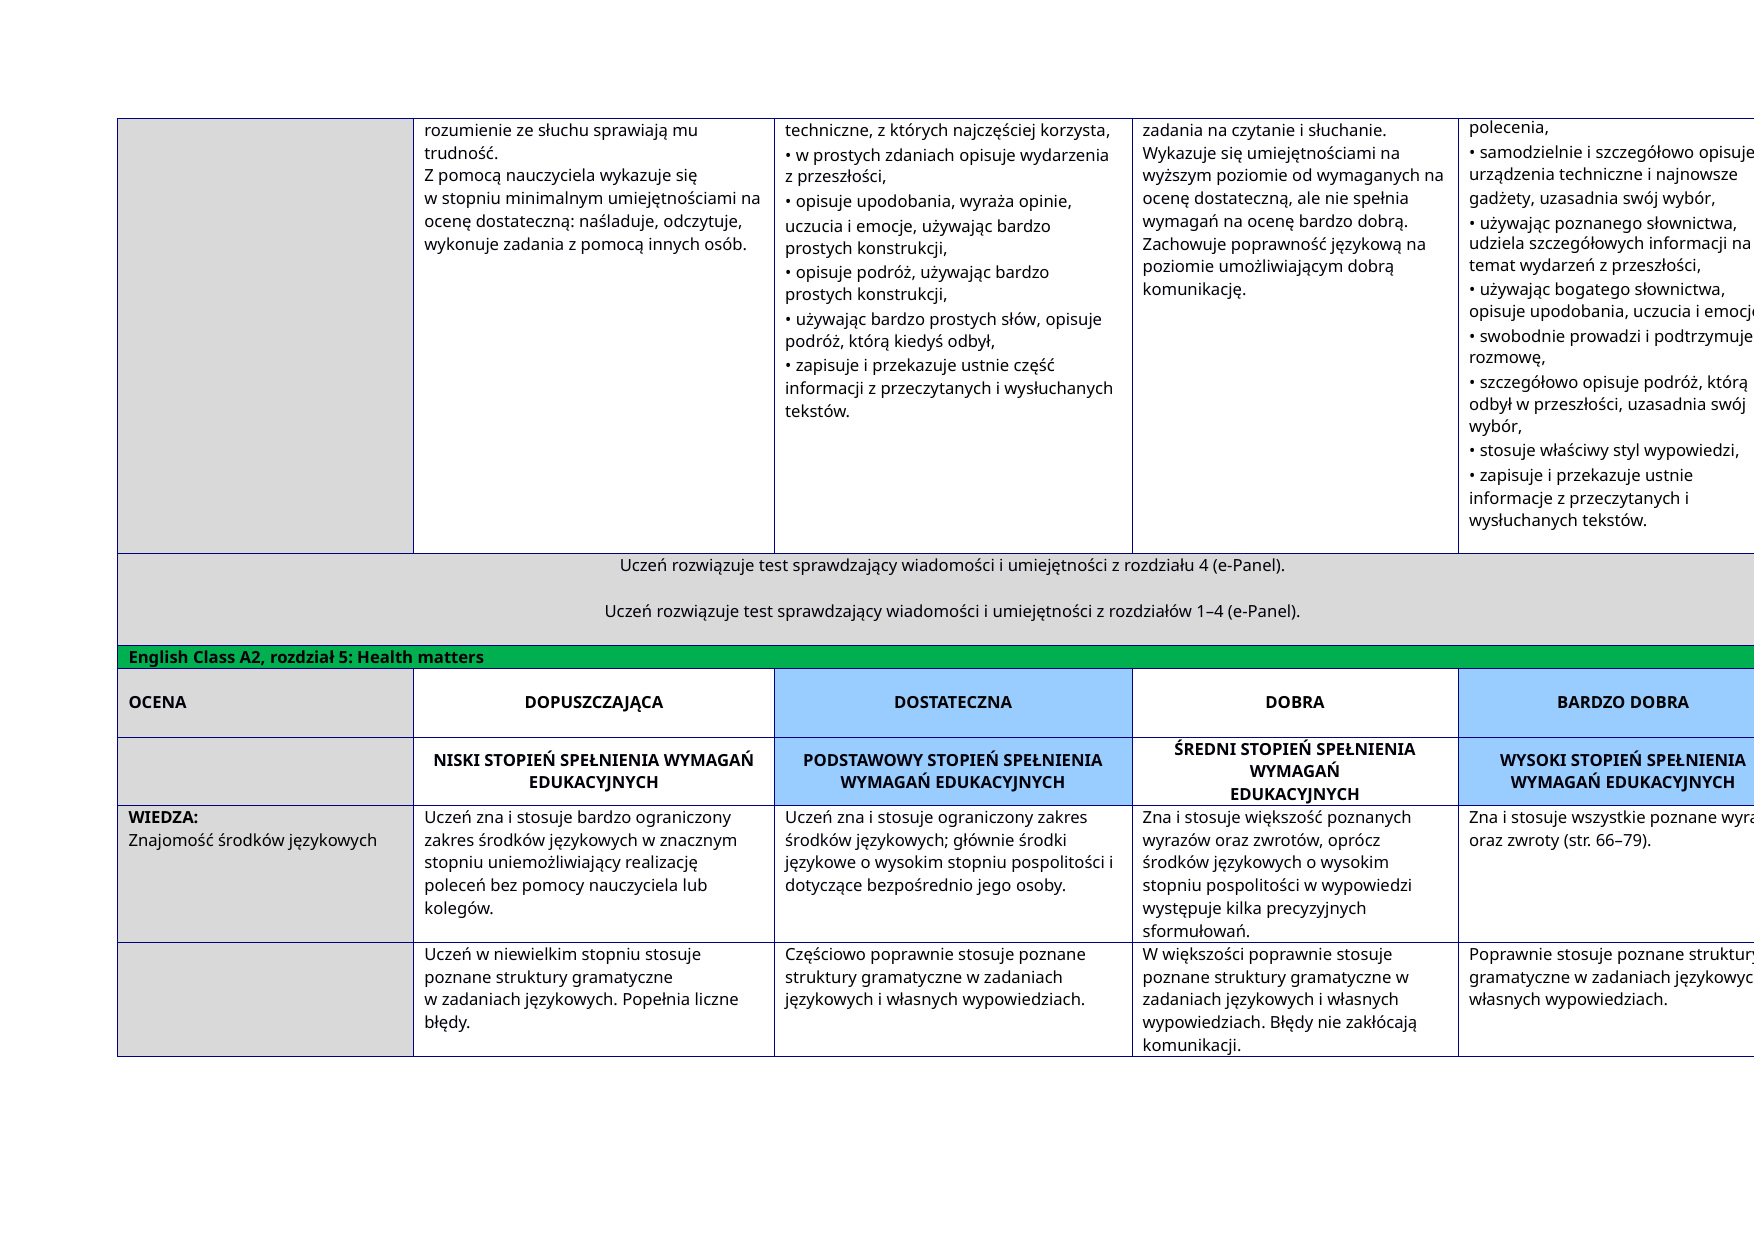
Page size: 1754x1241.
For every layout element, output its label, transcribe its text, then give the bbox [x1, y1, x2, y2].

table_cell W większości poprawnie stosuje poznane struktury gramatyczne w zadaniach językowych i własnych wypowiedziach. Błędy nie zakłócają komunikacji. [1133, 943, 1458, 1056]
table_cell English Class A2, rozdział 5: Health matters [118, 646, 1754, 668]
table_cell PODSTAWOWY STOPIEŃ SPEŁNIENIA WYMAGAŃ EDUKACYJNYCH [775, 738, 1132, 805]
table_cell DOBRA [1133, 669, 1458, 737]
table_cell BARDZO DOBRA [1459, 669, 1754, 737]
table_cell Zna i stosuje większość poznanych wyrazów oraz zwrotów, oprócz środków językowych o wysokim stopniu pospolitości w wypowiedzi występuje kilka precyzyjnych sformułowań. [1133, 806, 1458, 942]
table_cell Zna i stosuje wszystkie poznane wyrazy oraz zwroty (str. 66–79). [1459, 806, 1754, 942]
table_cell WIEDZA: Znajomość środków językowych [118, 806, 413, 942]
table_cell [118, 119, 413, 553]
table_cell Uczeń rozwiązuje test sprawdzający wiadomości i umiejętności z rozdziału 4 (e-Panel). Uczeń rozwiązuje test sprawdzający wiadomości i umiejętności z rozdziałów 1–4 (e-Panel). [118, 554, 1754, 645]
table_cell Uczeń zna i stosuje bardzo ograniczony zakres środków językowych w znacznym stopniu uniemożliwiający realizację poleceń bez pomocy nauczyciela lub kolegów. [414, 806, 774, 942]
table_cell [118, 738, 413, 805]
table_cell DOPUSZCZAJĄCA [414, 669, 774, 737]
table_cell Uczeń zna i stosuje ograniczony zakres środków językowych; głównie środki językowe o wysokim stopniu pospolitości i dotyczące bezpośrednio jego osoby. [775, 806, 1132, 942]
table_cell rozumienie ze słuchu sprawiają mu trudność. Z pomocą nauczyciela wykazuje się w stopniu minimalnym umiejętnościami na ocenę dostateczną: naśladuje, odczytuje, wykonuje zadania z pomocą innych osób. [414, 119, 774, 553]
table_cell NISKI STOPIEŃ SPEŁNIENIA WYMAGAŃ EDUKACYJNYCH [414, 738, 774, 805]
table_cell Uczeń: • poprawnie rozwiązuje zadania na czytanie i słuchanie, • wykonuje i wydaje instrukcje i polecenia, • samodzielnie i szczegółowo opisuje urządzenia techniczne i najnowsze gadżety, uzasadnia swój wybór, • używając poznanego słownictwa, udziela szczegółowych informacji na temat wydarzeń z przeszłości, • używając bogatego słownictwa, opisuje upodobania, uczucia i emocje, • swobodnie prowadzi i podtrzymuje rozmowę, • szczegółowo opisuje podróż, którą odbył w przeszłości, uzasadnia swój wybór, • stosuje właściwy styl wypowiedzi, • zapisuje i przekazuje ustnie informacje z przeczytanych i wysłuchanych tekstów. [1459, 119, 1754, 553]
table_cell Uczeń w niewielkim stopniu stosuje poznane struktury gramatyczne w zadaniach językowych. Popełnia liczne błędy. [414, 943, 774, 1056]
table_cell zadania na czytanie i słuchanie. Wykazuje się umiejętnościami na wyższym poziomie od wymaganych na ocenę dostateczną, ale nie spełnia wymagań na ocenę bardzo dobrą. Zachowuje poprawność językową na poziomie umożliwiającym dobrą komunikację. [1133, 119, 1458, 553]
table_cell techniczne, z których najczęściej korzysta, • w prostych zdaniach opisuje wydarzenia z przeszłości, • opisuje upodobania, wyraża opinie, uczucia i emocje, używając bardzo prostych konstrukcji, • opisuje podróż, używając bardzo prostych konstrukcji, • używając bardzo prostych słów, opisuje podróż, którą kiedyś odbył, • zapisuje i przekazuje ustnie część informacji z przeczytanych i wysłuchanych tekstów. [775, 119, 1132, 553]
table_cell OCENA [118, 669, 413, 737]
table_cell WYSOKI STOPIEŃ SPEŁNIENIA WYMAGAŃ EDUKACYJNYCH [1459, 738, 1754, 805]
table_cell Częściowo poprawnie stosuje poznane struktury gramatyczne w zadaniach językowych i własnych wypowiedziach. [775, 943, 1132, 1056]
table_cell Poprawnie stosuje poznane struktury gramatyczne w zadaniach językowych i własnych wypowiedziach. [1459, 943, 1754, 1056]
table_cell DOSTATECZNA [775, 669, 1132, 737]
table_cell [118, 943, 413, 1056]
table_cell ŚREDNI STOPIEŃ SPEŁNIENIA WYMAGAŃ EDUKACYJNYCH [1133, 738, 1458, 805]
